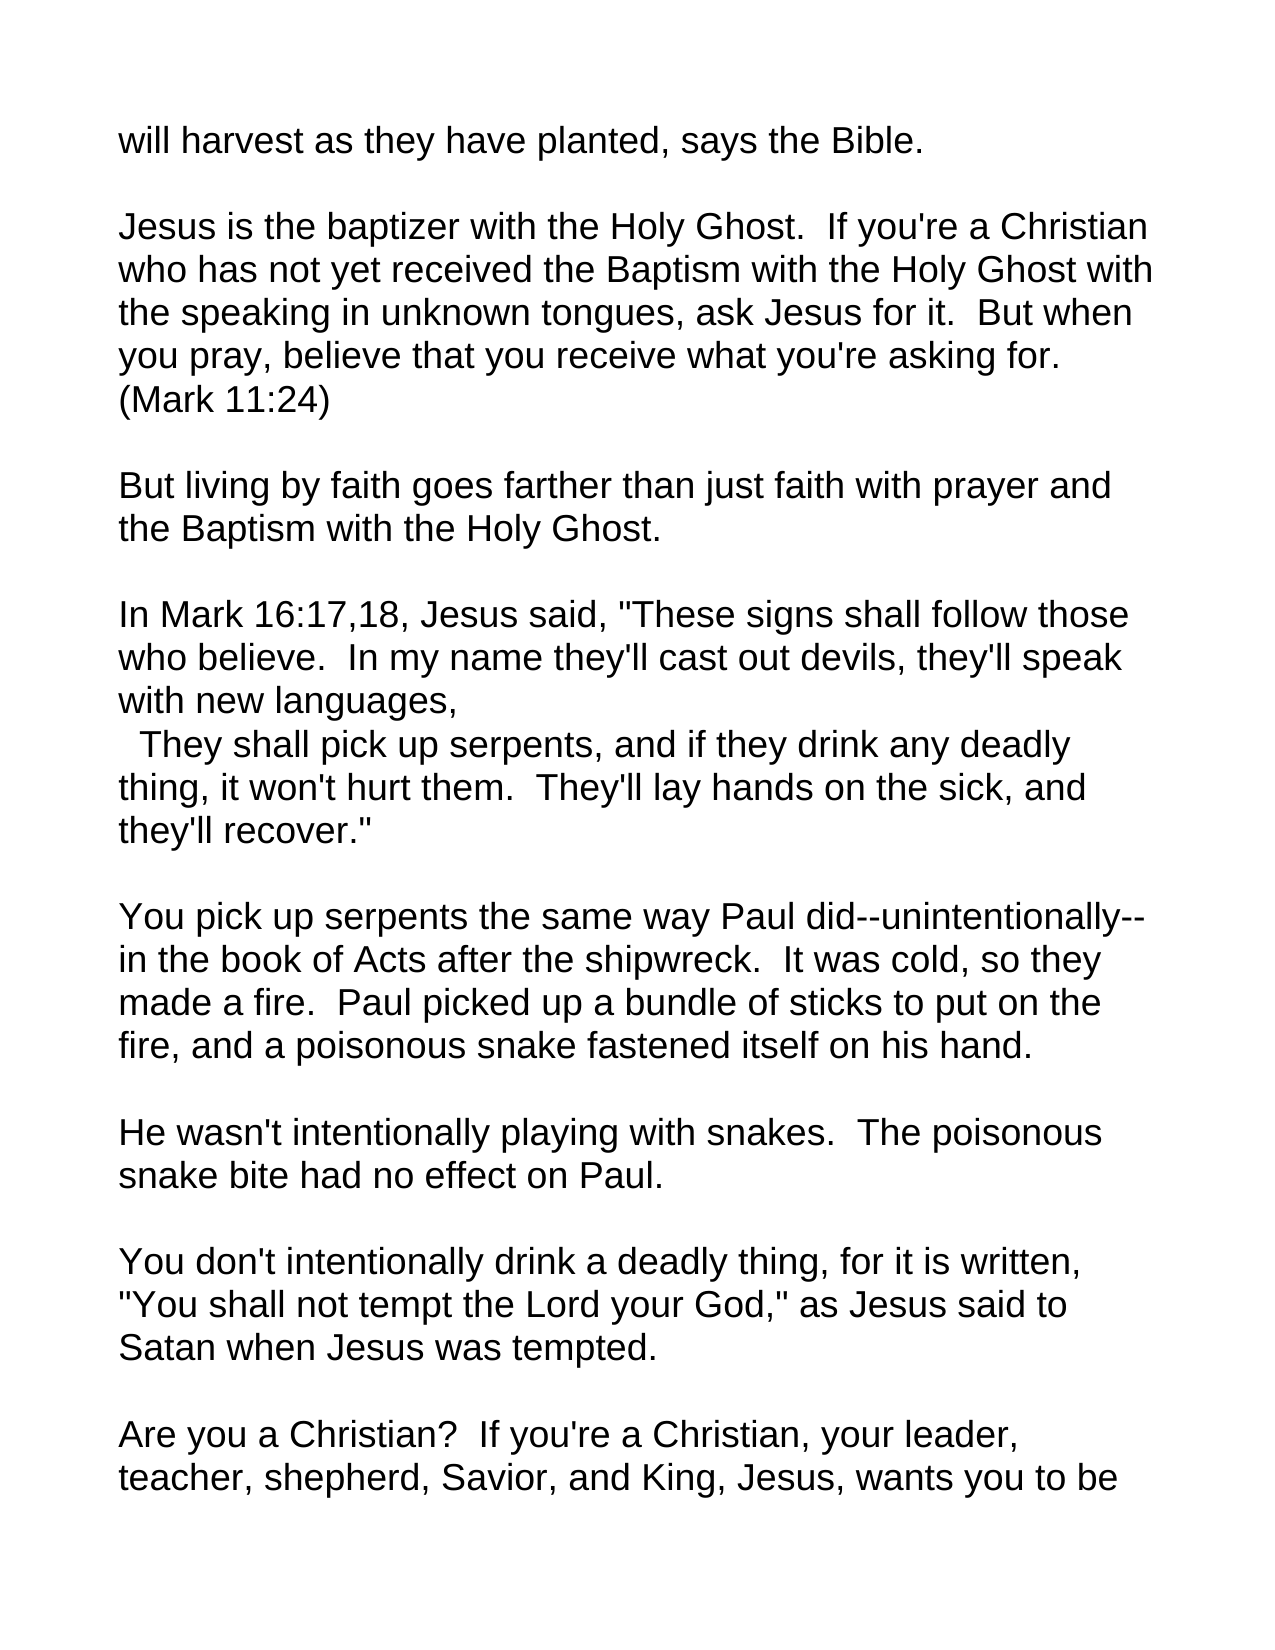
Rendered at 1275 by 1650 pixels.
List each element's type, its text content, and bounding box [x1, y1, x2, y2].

text He wasn't intentionally playing with snakes. The poisonous snake bite had no effect on Paul. [118, 1110, 1157, 1196]
text But living by faith goes farther than just faith with prayer and the Baptism with the Holy Ghost. [118, 463, 1157, 549]
text They shall pick up serpents, and if they drink any deadly thing, it won't hurt them. They'll lay hands on the sick, and they'll recover." [118, 722, 1157, 851]
text Are you a Christian? If you're a Christian, your leader, teacher, shepherd, Savior, and King, Jesus, wants you to be [118, 1412, 1157, 1498]
text You don't intentionally drink a deadly thing, for it is written, "You shall not tempt the Lord your God," as Jesus said to Satan when Jesus was tempted. [118, 1239, 1157, 1369]
text will harvest as they have planted, says the Bible. [118, 118, 1157, 161]
text Jesus is the baptizer with the Holy Ghost. If you're a Christian who has not yet received the Baptism with the Holy Ghost with the speaking in unknown tongues, ask Jesus for it. But when you pray, believe that you receive what you're asking for. (Mark 11:24) [118, 204, 1157, 420]
text In Mark 16:17,18, Jesus said, "These signs shall follow those who believe. In my name they'll cast out devils, they'll speak with new languages, [118, 592, 1157, 722]
text You pick up serpents the same way Paul did--unintentionally--in the book of Acts after the shipwreck. It was cold, so they made a fire. Paul picked up a bundle of sticks to put on the fire, and a poisonous snake fastened itself on his hand. [118, 894, 1157, 1067]
